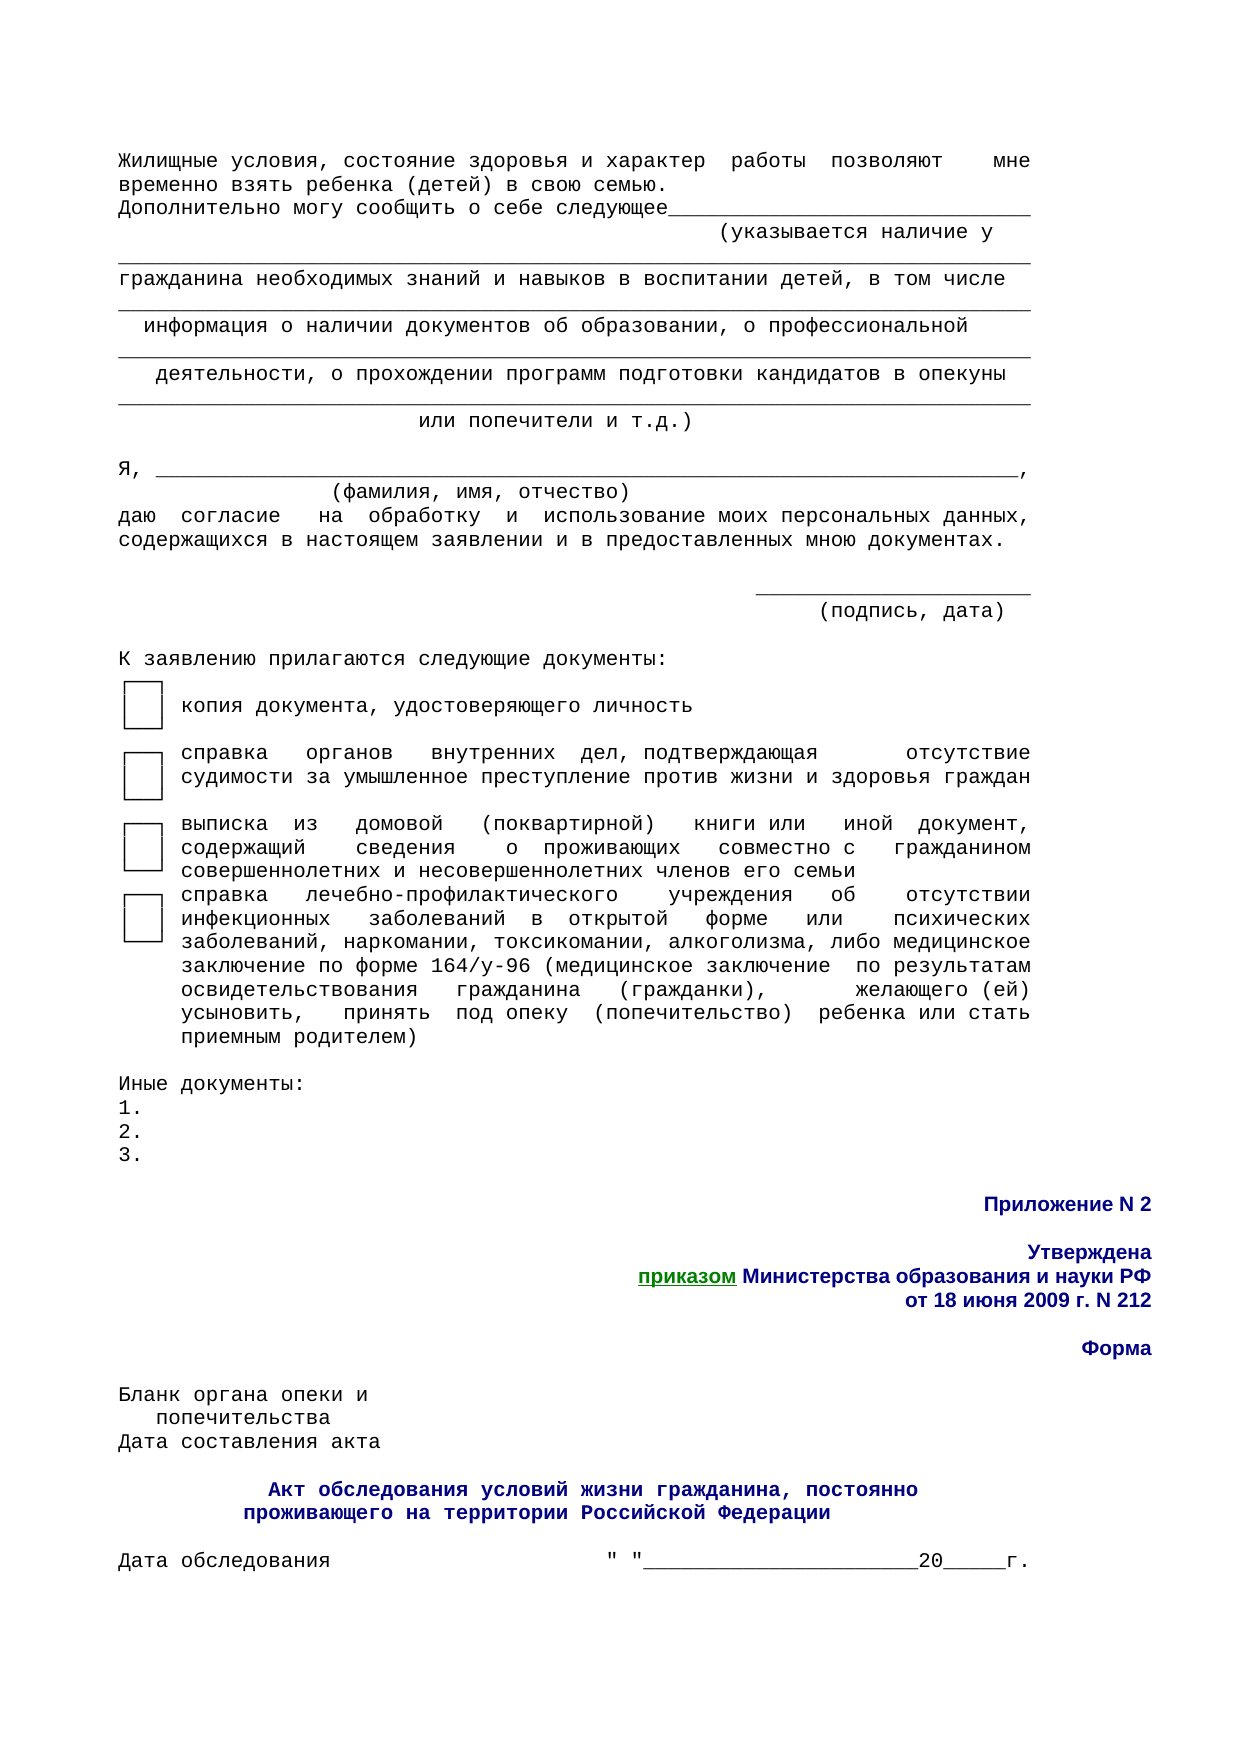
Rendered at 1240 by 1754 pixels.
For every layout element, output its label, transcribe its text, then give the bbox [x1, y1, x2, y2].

text деятельности, о прохождении программ подготовки кандидатов в опекуны [118, 363, 1151, 386]
text усыновить, принять под опеку (попечительство) ребенка или стать [118, 1002, 1151, 1026]
text Утверждена [118, 1240, 1151, 1264]
text └──┘ совершеннолетних и несовершеннолетних членов его семьи [118, 860, 1151, 884]
text попечительства [118, 1407, 1151, 1431]
text └──┘ [118, 789, 1151, 813]
text заключение по форме 164/у-96 (медицинское заключение по результатам [118, 955, 1151, 978]
text даю согласие на обработку и использование моих персональных данных, [118, 505, 1151, 529]
text Приложение N 2 [118, 1192, 1151, 1216]
text _________________________________________________________________________ [118, 244, 1151, 268]
text Я, _____________________________________________________________________, [118, 458, 1151, 481]
text освидетельствования гражданина (гражданки), желающего (ей) [118, 978, 1151, 1002]
text │ │ содержащий сведения о проживающих совместно с гражданином [162, 837, 1151, 860]
text └──┘ заболеваний, наркомании, токсикомании, алкоголизма, либо медицинское [118, 931, 1151, 955]
text проживающего на территории Российской Федерации [118, 1502, 1151, 1526]
text │ │ инфекционных заболеваний в открытой форме или психических [162, 908, 1151, 931]
text от 18 июня 2009 г. N 212 [118, 1288, 1151, 1312]
text Форма [118, 1336, 1151, 1360]
text _________________________________________________________________________ [118, 292, 1151, 316]
text гражданина необходимых знаний и навыков в воспитании детей, в том числе [118, 268, 1151, 292]
text (фамилия, имя, отчество) [118, 481, 1151, 505]
text ┌──┐ выписка из домовой (поквартирной) книги или иной документ, [118, 813, 1151, 837]
text временно взять ребенка (детей) в свою семью. [118, 174, 1151, 197]
text приказом Министерства образования и науки РФ [118, 1264, 1151, 1288]
text 3. [118, 1144, 1151, 1168]
text (подпись, дата) [118, 600, 1151, 623]
text Иные документы: [118, 1073, 1151, 1097]
text информация о наличии документов об образовании, о профессиональной [118, 316, 1151, 339]
text Бланк органа опеки и [118, 1384, 1151, 1407]
text ┌──┐ [118, 671, 1151, 695]
text приемным родителем) [118, 1026, 1151, 1049]
text 1. [118, 1097, 1151, 1121]
text Дополнительно могу сообщить о себе следующее_____________________________ [118, 197, 1151, 221]
text └──┘ [118, 718, 1151, 742]
text или попечители и т.д.) [118, 410, 1151, 434]
text Акт обследования условий жизни гражданина, постоянно [118, 1478, 1151, 1502]
text ______________________ [118, 576, 1151, 600]
text К заявлению прилагаются следующие документы: [118, 647, 1151, 671]
text (указывается наличие у [118, 221, 1151, 244]
text │ │ копия документа, удостоверяющего личность [162, 695, 1151, 718]
text ┌──┐ справка лечебно-профилактического учреждения об отсутствии [118, 884, 1151, 908]
text Дата обследования " "______________________20_____г. [118, 1550, 1151, 1573]
text _________________________________________________________________________ [118, 339, 1151, 363]
text Жилищные условия, состояние здоровья и характер работы позволяют мне [118, 150, 1151, 174]
text содержащихся в настоящем заявлении и в предоставленных мною документах. [118, 529, 1151, 552]
text ┌──┐ справка органов внутренних дел, подтверждающая отсутствие [118, 742, 1151, 766]
text _________________________________________________________________________ [118, 386, 1151, 410]
text Дата составления акта [118, 1431, 1151, 1454]
text 2. [118, 1121, 1151, 1144]
text │ │ судимости за умышленное преступление против жизни и здоровья граждан [162, 766, 1151, 789]
